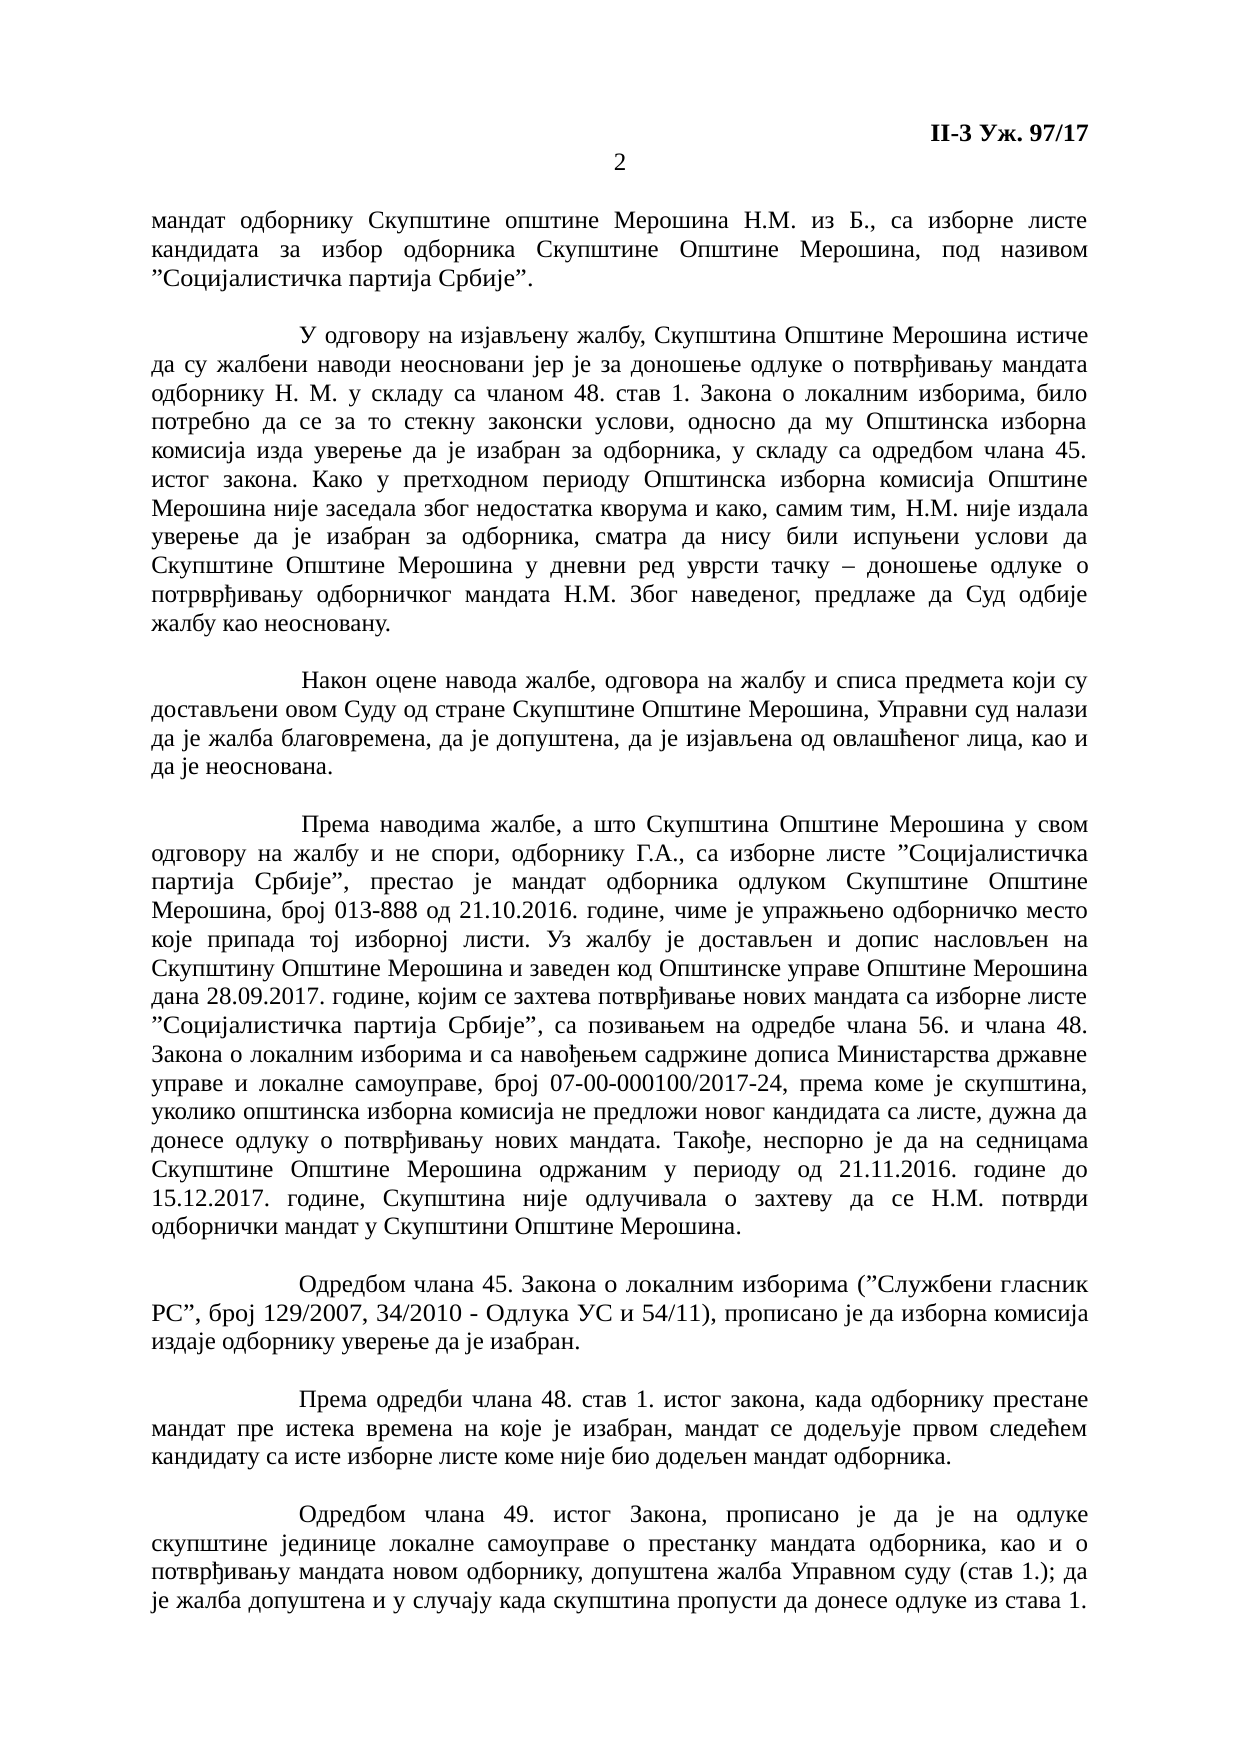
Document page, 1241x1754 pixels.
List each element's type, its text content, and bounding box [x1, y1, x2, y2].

text Према наводима жалбе, а што Скупштина Општине Мерошина у свом одговору на жалбу и не спори, одборнику Г.А., са изборне листе ”Социјалистичка партија Србије”, престао је мандат одборника одлуком Скупштине Општине Мерошина, број 013-888 од 21.10.2016. године, чиме је упражњено одборничко место које припада тој изборној листи. Уз жалбу је достављен и допис насловљен на Скупштину Општине Мерошина и заведен код Општинске управе Општине Мерошина дана 28.09.2017. године, којим се захтева потврђивање нових мандата са изборне листе ”Социјалистичка партија Србије”, са позивањем на одредбе члана 56. и члана 48. Закона о локалним изборима и са навођењем садржине дописа Министарства државне управе и локалне самоуправе, број 07-00-000100/2017-24, према коме је скупштина, уколико општинска изборна комисија не предложи новог кандидата са листе, дужна да донесе одлуку о потврђивању нових мандата. Такође, неспорно је да на седницама Скупштине Општине Мерошина одржаним у периоду од 21.11.2016. године до 15.12.2017. године, Скупштина није одлучивала о захтеву да се Н.М. потврди одборнички мандат у Скупштини Општине Мерошина. [151, 809, 1088, 1240]
text Одредбом члана 49. истог Закона, прописано је да је на одлуке скупштине јединице локалне самоуправе о престанку мандата одборника, као и о потврђивању мандата новом одборнику, допуштена жалба Управном суду (став 1.); да је жалба допуштена и у случају када скупштина пропусти да донесе одлуке из става 1. [151, 1499, 1088, 1614]
text Одредбом члана 45. Закона о локалним изборима (”Службени гласник РС”, број 129/2007, 34/2010 - Одлука УС и 54/11), прописано је да изборна комисија издаје одборнику уверење да је изабран. [151, 1269, 1088, 1355]
text Након оцене навода жалбе, одговора на жалбу и списа предмета који су достављени овом Суду од стране Скупштине Општине Мерошина, Управни суд налази да је жалба благовремена, да је допуштена, да је изјављена од овлашћеног лица, као и да је неоснована. [151, 665, 1088, 780]
text У одговору на изјављену жалбу, Скупштина Општине Мерошина истиче да су жалбени наводи неосновани јер је за доношење одлуке о потврђивању мандата одборнику Н. М. у складу са чланом 48. став 1. Закона о локалним изборима, било потребно да се за то стекну законски услови, односно да му Општинска изборна комисија изда уверење да је изабран за одборника, у складу са одредбом члана 45. истог закона. Како у претходном периоду Општинска изборна комисија Општине Мерошина није заседала због недостатка кворума и како, самим тим, Н.М. није издала уверење да је изабран за одборника, сматра да нису били испуњени услови да Скупштине Општине Мерошина у дневни ред уврсти тачку – доношење одлуке о потрврђивању одборничког мандата Н.М. Због наведеног, предлаже да Суд одбије жалбу као неосновану. [151, 320, 1088, 636]
text мандат одборнику Скупштине општине Мерошина Н.М. из Б., са изборне листе кандидата за избор одборника Скупштине Општине Мерошина, под називом ”Социјалистичка партија Србије”. [151, 205, 1088, 291]
text Према одредби члана 48. став 1. истог закона, када одборнику престане мандат пре истека времена на које је изабран, мандат се додељује првом следећем кандидату са исте изборне листе коме није био додељен мандат одборника. [151, 1384, 1088, 1470]
